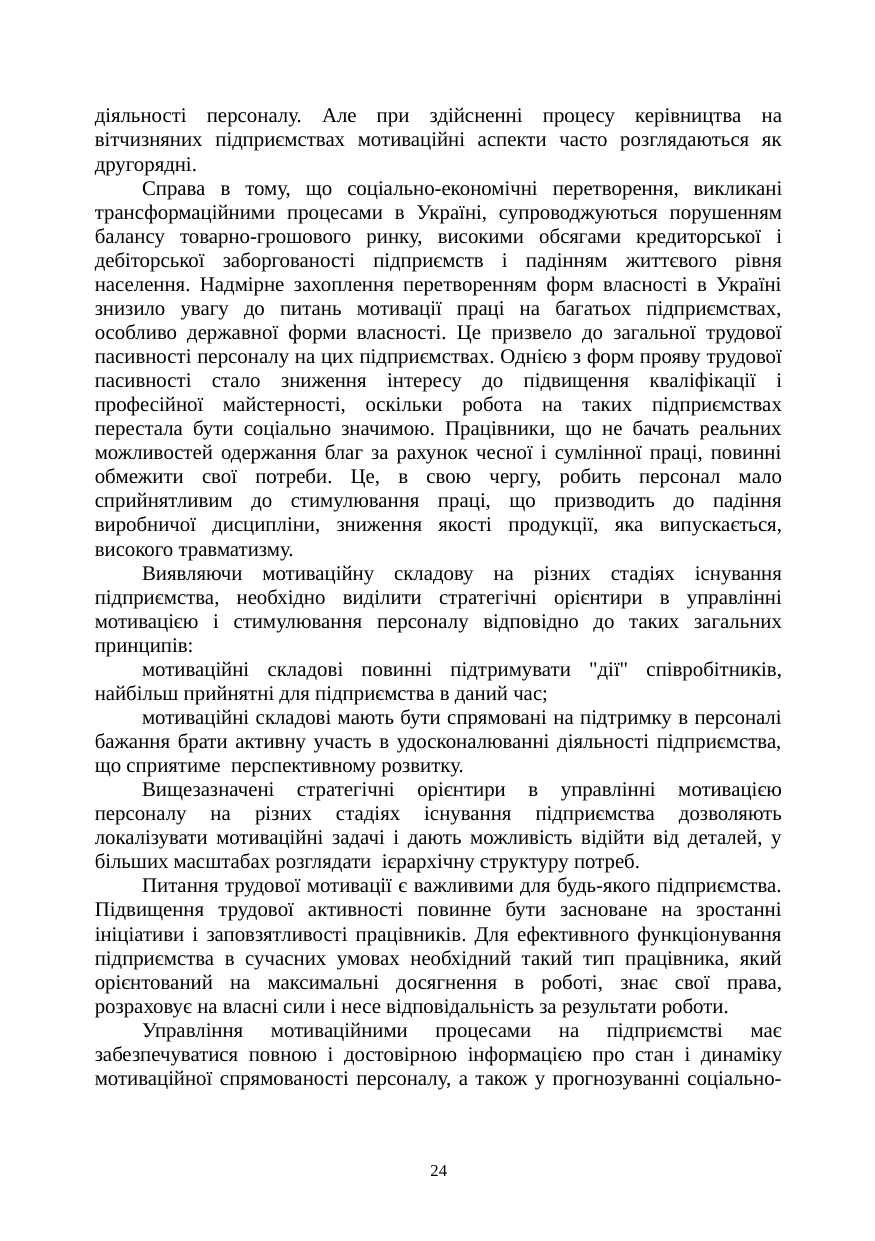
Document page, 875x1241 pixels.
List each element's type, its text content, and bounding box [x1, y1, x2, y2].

text Виявляючи мотиваційну складову на різних стадіях існування підприємства, необхідно виділити стратегічні орієнтири в управлінні мотивацією і стимулювання персоналу відповідно до таких загальних принципів: [94, 561, 782, 657]
text Справа в тому, що соціально-економічні перетворення, викликані трансформаційними процесами в Україні, супроводжуються порушенням балансу товарно-грошового ринку, високими обсягами кредиторської і дебіторської заборгованості підприємств і падінням життєвого рівня населення. Надмірне захоплення перетворенням форм власності в Україні знизило увагу до питань мотивації праці на багатьох підприємствах, особливо державної форми власності. Це призвело до загальної трудової пасивності персоналу на цих підприємствах. Однією з форм прояву трудової пасивності стало зниження інтересу до підвищення кваліфікації і професійної майстерності, оскільки робота на таких підприємствах перестала бути соціально значимою. Працівники, що не бачать реальних можливостей одержання благ за рахунок чесної і сумлінної праці, повинні обмежити свої потреби. Це, в свою чергу, робить персонал мало сприйнятливим до стимулювання праці, що призводить до падіння виробничої дисципліни, зниження якості продукції, яка випускається, високого травматизму. [94, 176, 782, 561]
text мотиваційні складові мають бути спрямовані на підтримку в персоналі бажання брати активну участь в удосконалюванні діяльності підприємства, що сприятиме перспективному розвитку. [94, 705, 782, 777]
text діяльності персоналу. Але при здійсненні процесу керівництва на вітчизняних підприємствах мотиваційні аспекти часто розглядаються як другорядні. [94, 103, 782, 176]
text мотиваційні складові повинні підтримувати "дії" співробітників, найбільш прийнятні для підприємства в даний час; [94, 657, 782, 705]
text Питання трудової мотивації є важливими для будь-якого підприємства. Підвищення трудової активності повинне бути засноване на зростанні ініціативи і заповзятливості працівників. Для ефективного функціонування підприємства в сучасних умовах необхідний такий тип працівника, який орієнтований на максимальні досягнення в роботі, знає свої права, розраховує на власні сили і несе відповідальність за результати роботи. [94, 873, 782, 1018]
text Управління мотиваційними процесами на підприємстві має забезпечуватися повною і достовірною інформацією про стан і динаміку мотиваційної спрямованості персоналу, а також у прогнозуванні соціально- [94, 1018, 782, 1090]
text Вищезазначені стратегічні орієнтири в управлінні мотивацією персоналу на різних стадіях існування підприємства дозволяють локалізувати мотиваційні задачі і дають можливість відійти від деталей, у більших масштабах розглядати ієрархічну структуру потреб. [94, 777, 782, 873]
